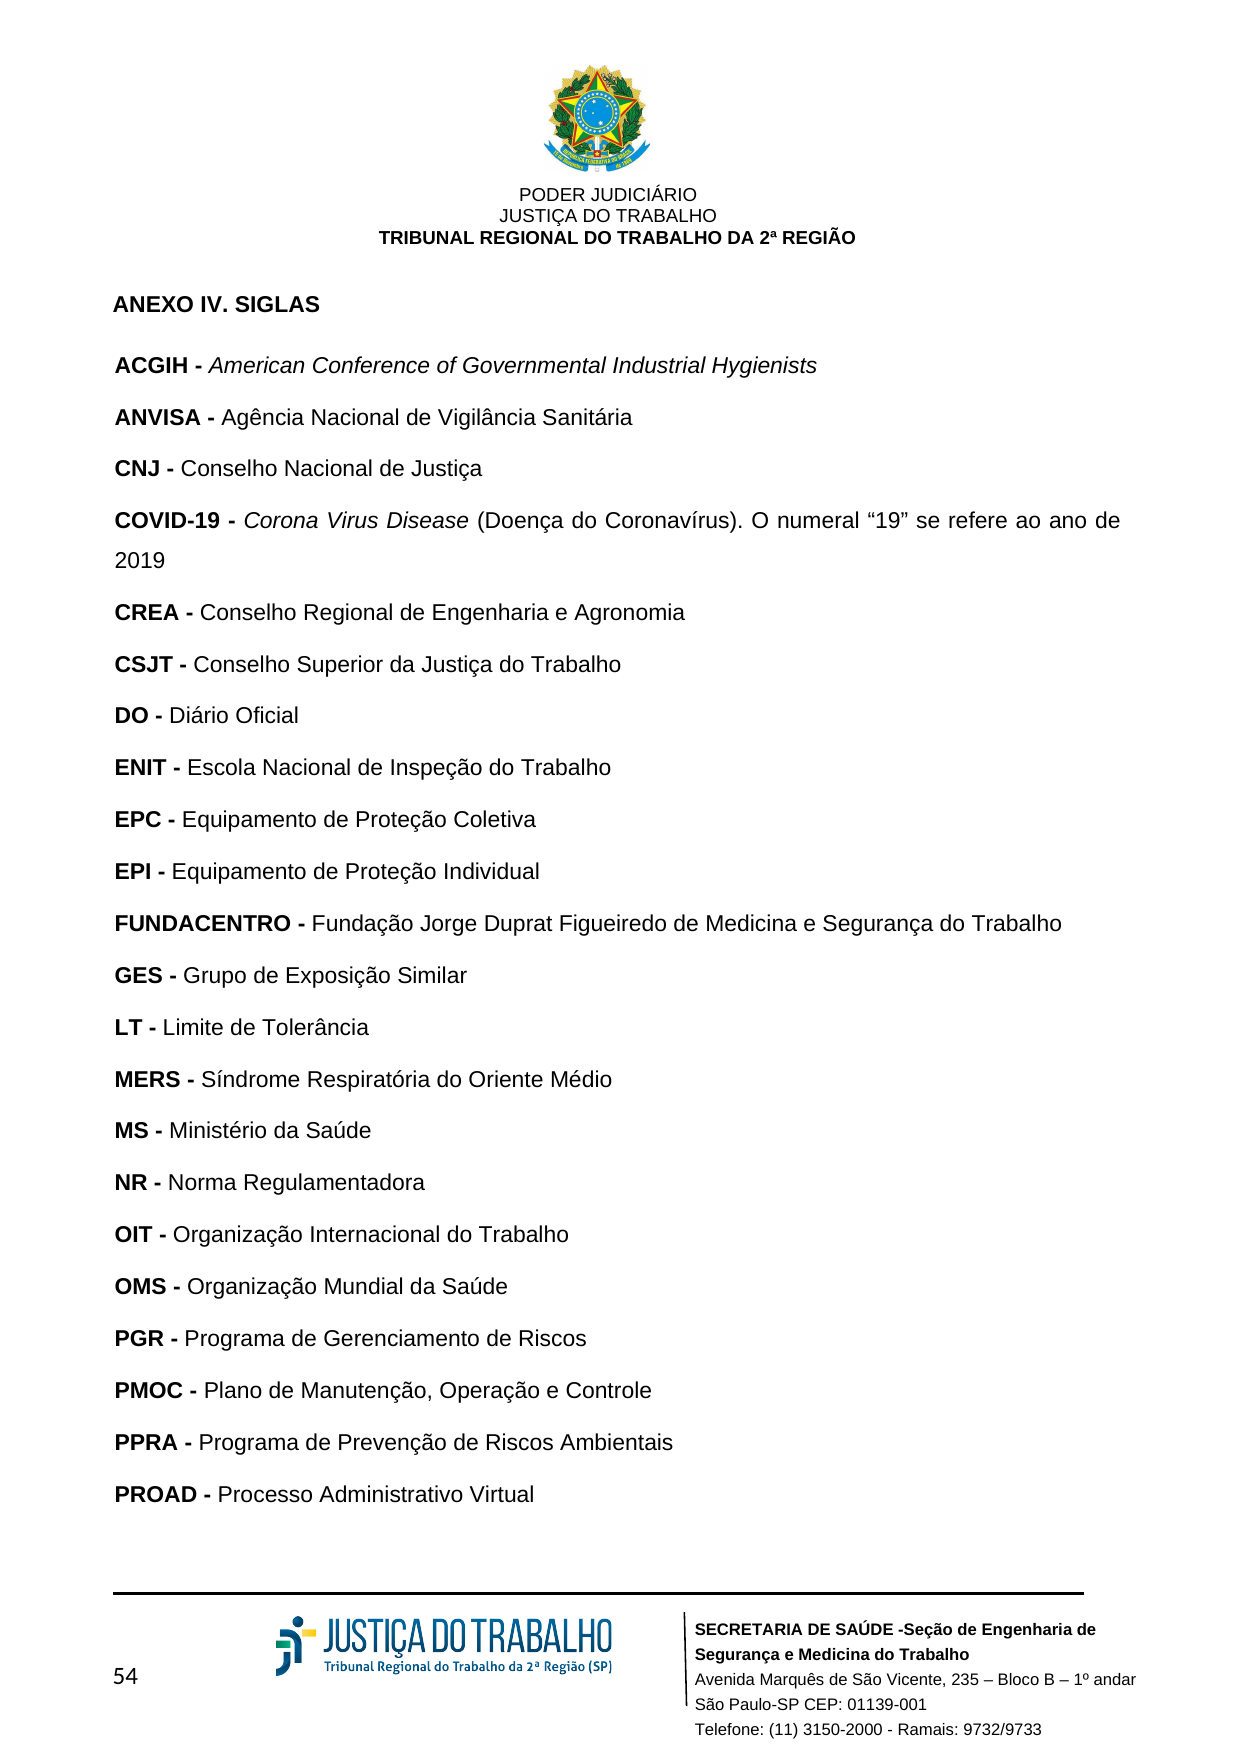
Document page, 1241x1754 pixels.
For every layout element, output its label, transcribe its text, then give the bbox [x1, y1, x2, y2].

text CREA - Conselho Regional de Engenharia e Agronomia [114, 599, 1122, 625]
text COVID-19 - Corona Virus Disease (Doença do Coronavírus). O numeral “19” se refere ao ano de 2019 [114, 507, 1122, 573]
text PMOC - Plano de Manutenção, Operação e Controle [114, 1377, 1122, 1403]
picture [276, 1616, 612, 1676]
text ACGIH - American Conference of Governmental Industrial Hygienists [114, 352, 1122, 378]
text OMS - Organização Mundial da Saúde [114, 1273, 1122, 1299]
text GES - Grupo de Exposição Similar [114, 962, 1122, 988]
text NR - Norma Regulamentadora [114, 1169, 1122, 1196]
text LT - Limite de Tolerância [114, 1014, 1122, 1040]
subtitle ANEXO IV. SIGLAS [112, 291, 1122, 318]
text FUNDACENTRO - Fundação Jorge Duprat Figueiredo de Medicina e Segurança do Trabalho [114, 910, 1122, 936]
text PGR - Programa de Gerenciamento de Riscos [114, 1325, 1122, 1351]
text PROAD - Processo Administrativo Virtual [114, 1481, 1122, 1507]
text DO - Diário Oficial [114, 702, 1122, 729]
text PPRA - Programa de Prevenção de Riscos Ambientais [114, 1429, 1122, 1455]
text MS - Ministério da Saúde [114, 1117, 1122, 1144]
text CSJT - Conselho Superior da Justiça do Trabalho [114, 651, 1122, 677]
picture [543, 65, 650, 172]
text EPC - Equipamento de Proteção Coletiva [114, 806, 1122, 832]
text EPI - Equipamento de Proteção Individual [114, 858, 1122, 884]
text MERS - Síndrome Respiratória do Oriente Médio [114, 1066, 1122, 1092]
text CNJ - Conselho Nacional de Justiça [114, 455, 1122, 482]
text OIT - Organização Internacional do Trabalho [114, 1221, 1122, 1247]
text ENIT - Escola Nacional de Inspeção do Trabalho [114, 754, 1122, 781]
text ANVISA - Agência Nacional de Vigilância Sanitária [114, 403, 1122, 430]
